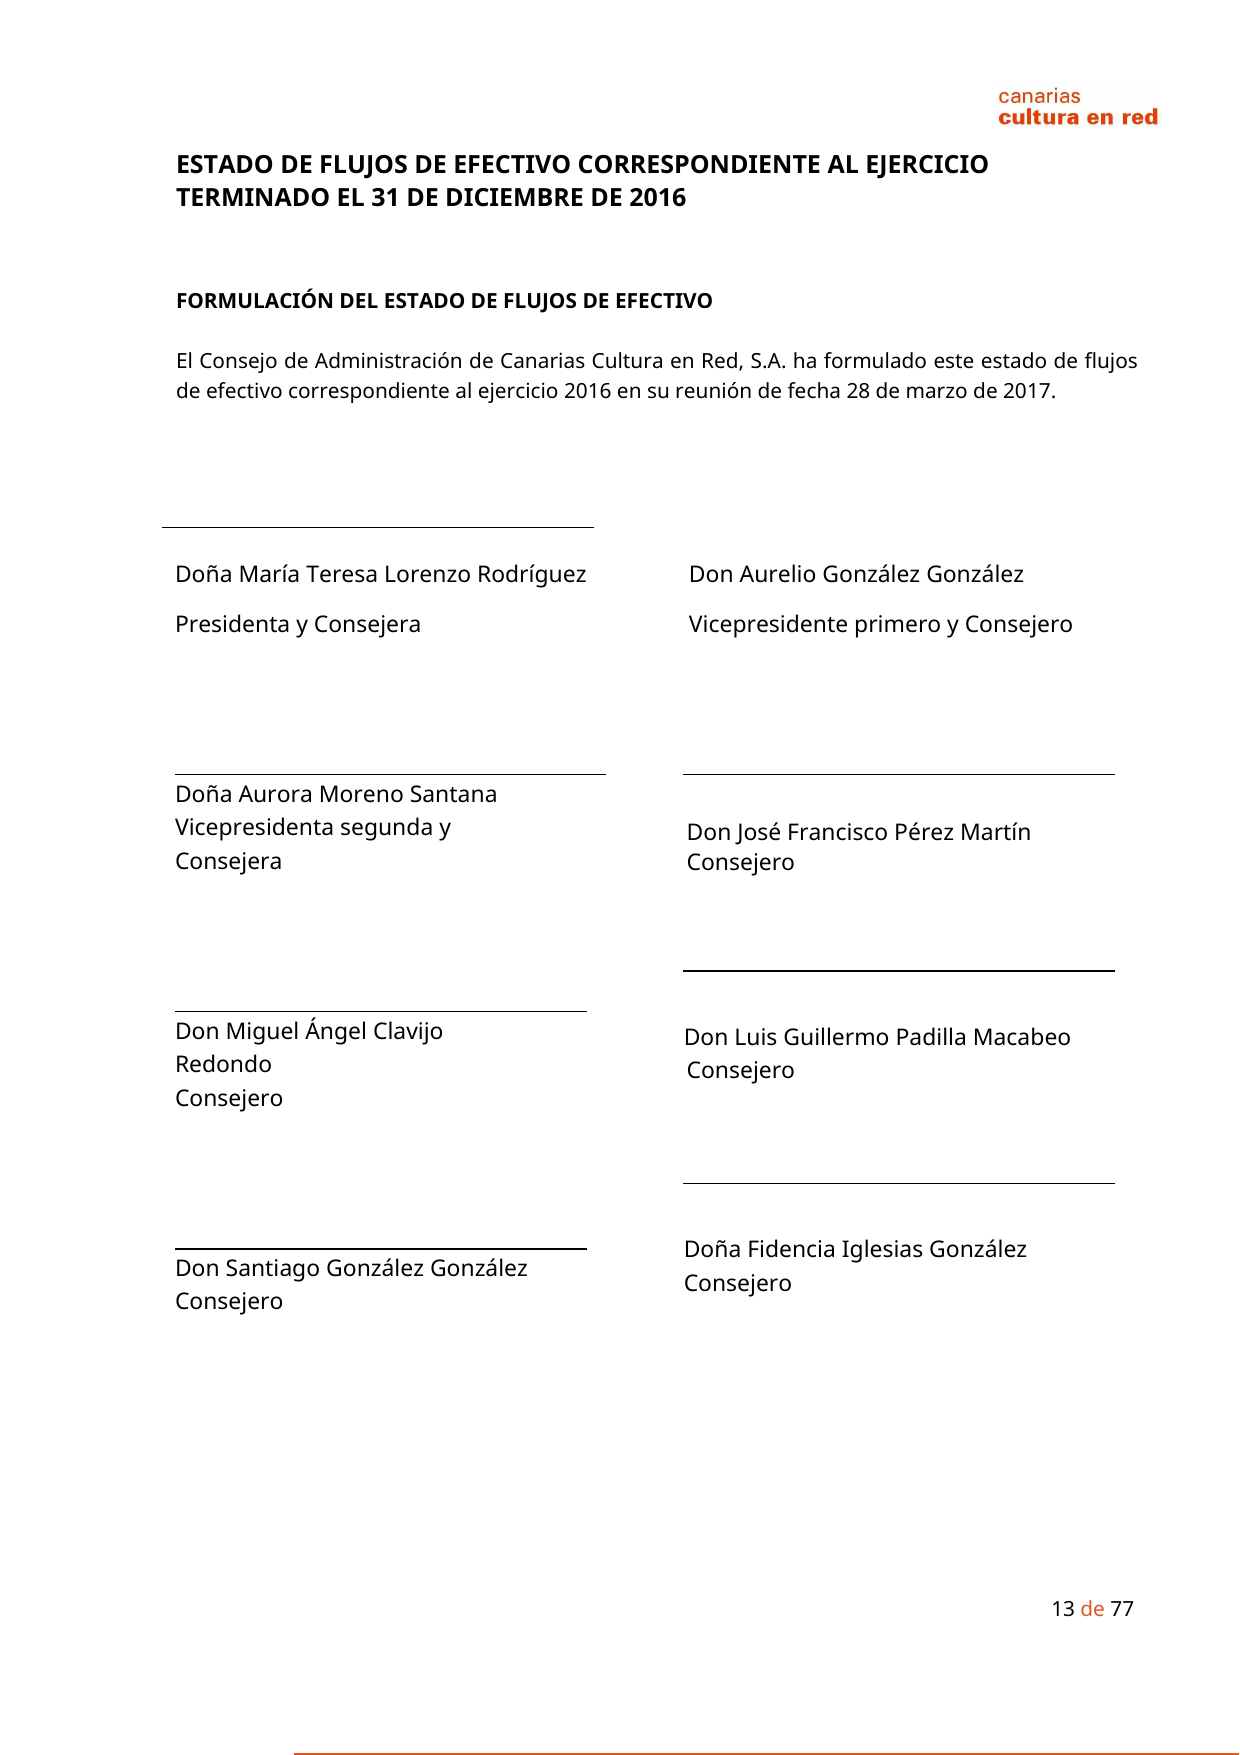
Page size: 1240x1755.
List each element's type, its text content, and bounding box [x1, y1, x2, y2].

table_cell Vicepresidente primero y Consejero [684, 608, 1115, 774]
table_cell [617, 775, 658, 1392]
table_cell Don Luis Guillermo Padilla Macabeo Consejero [684, 972, 1115, 1183]
table_cell Don Miguel Ángel Clavijo Redondo Consejero [175, 1012, 545, 1248]
table_cell [545, 608, 617, 775]
table_header Don Aurelio González González [684, 558, 1115, 608]
table_cell [658, 775, 683, 1392]
table_header [617, 558, 658, 608]
table_cell Don José Francisco Pérez Martín Consejero [684, 775, 1115, 970]
subtitle FORMULACIÓN DEL ESTADO DE FLUJOS DE EFECTIVO [176, 286, 1136, 315]
text ESTADO DE FLUJOS DE EFECTIVO CORRESPONDIENTE AL EJERCICIO TERMINADO EL 31 DE DICIEMBRE DE 2016 [176, 146, 1140, 214]
text El Consejo de Administración de Canarias Cultura en Red, S.A. ha formulado este estado de flujos de efectivo correspondiente al ejercicio 2016 en su reunión de fecha 28 de marzo de 2017. [176, 347, 1140, 404]
table_cell [617, 608, 658, 775]
table_header [658, 558, 683, 608]
table_cell Presidenta y Consejera [175, 608, 545, 774]
table_cell [545, 775, 617, 1392]
table_cell Doña Aurora Moreno Santana Vicepresidenta segunda y Consejera [175, 775, 545, 1011]
table_cell Don Santiago González González Consejero [175, 1250, 545, 1392]
table_header Doña María Teresa Lorenzo Rodríguez [175, 558, 617, 608]
table_cell [658, 608, 683, 775]
table_cell Doña Fidencia Iglesias González Consejero [684, 1184, 1115, 1392]
